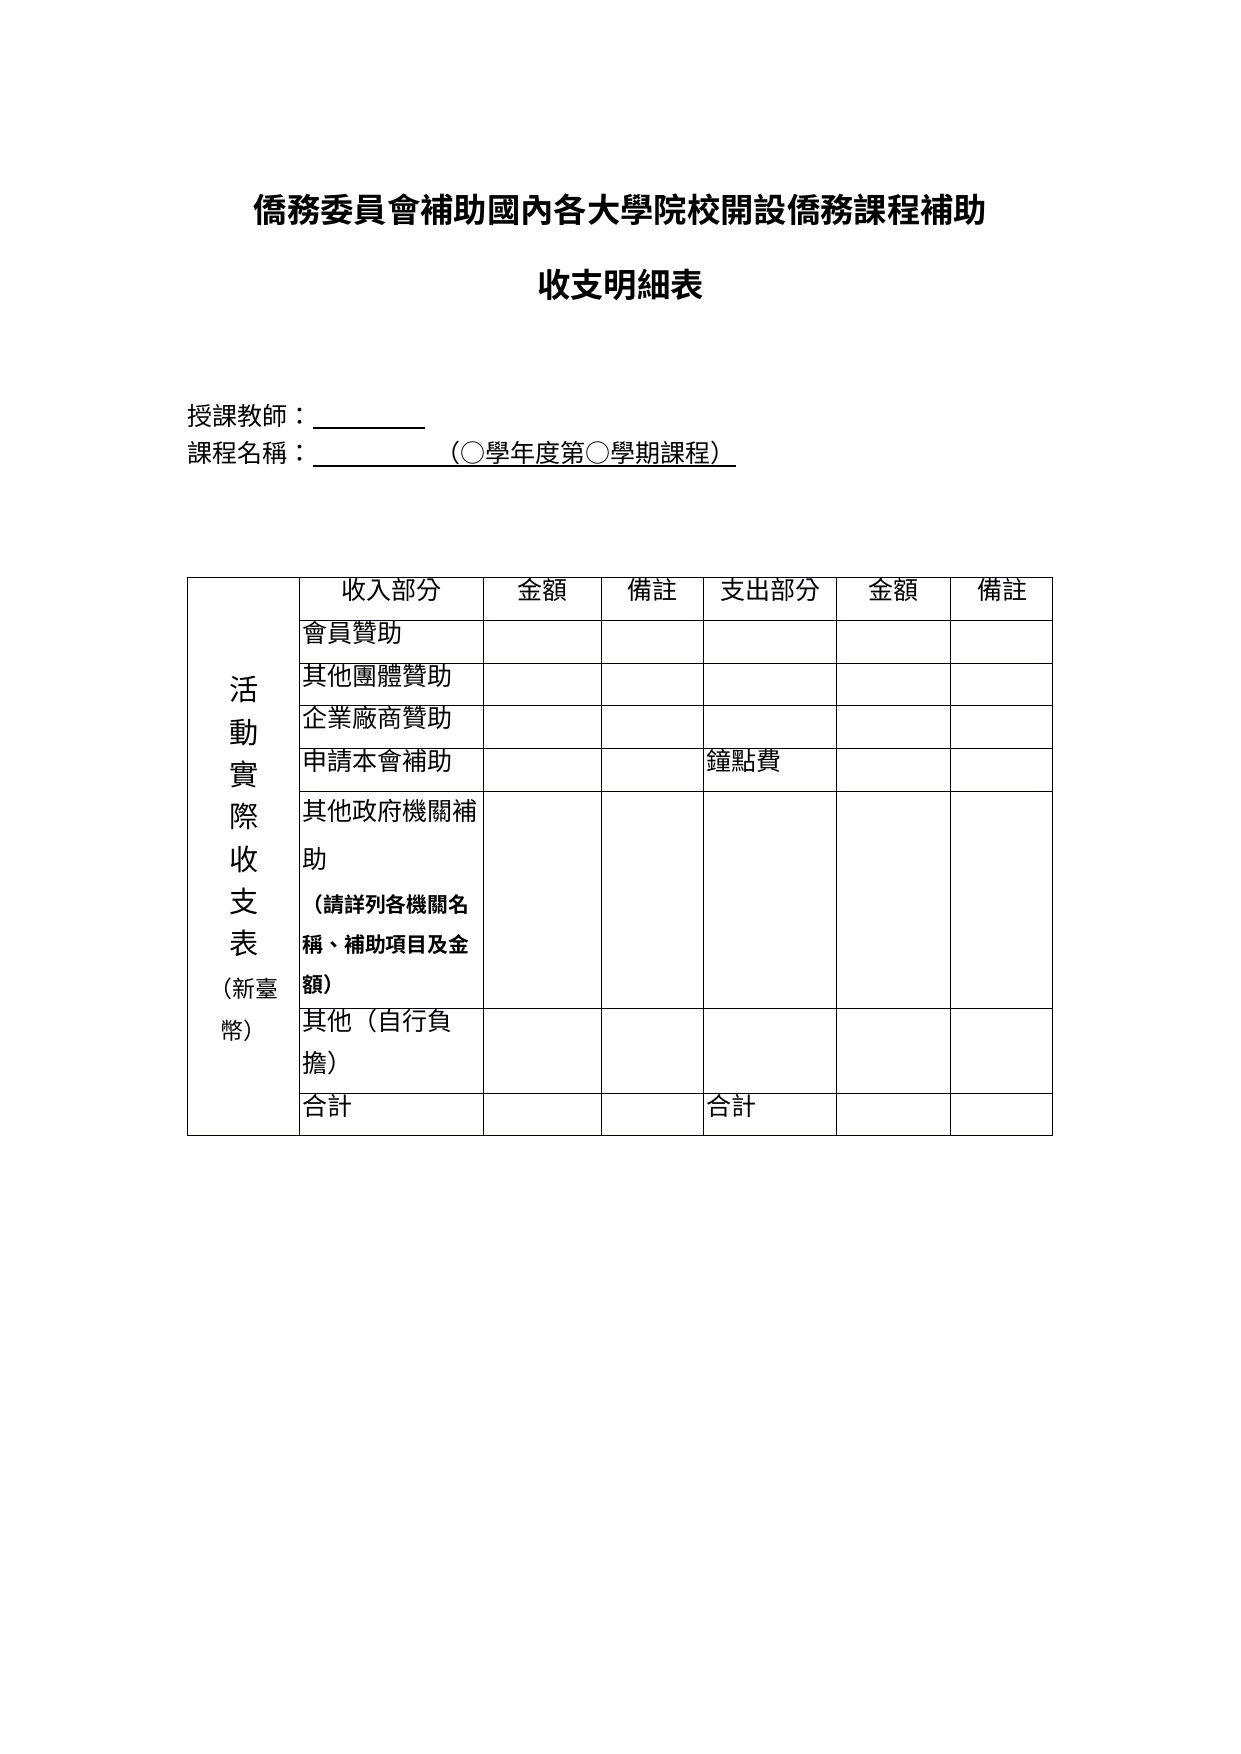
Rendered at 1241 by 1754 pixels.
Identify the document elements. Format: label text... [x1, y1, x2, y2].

table_cell 企業廠商贊助 [300, 706, 483, 748]
table_cell [602, 706, 703, 748]
table_cell [837, 664, 950, 705]
table_cell [602, 1009, 703, 1092]
table_cell 鐘點費 [704, 749, 836, 791]
table_cell [484, 706, 601, 748]
table_cell [837, 749, 950, 791]
table_cell [484, 749, 601, 791]
table_cell 合計 [704, 1094, 836, 1135]
table_cell [484, 621, 601, 662]
table_cell [484, 1094, 601, 1135]
table_cell [951, 749, 1052, 791]
table_header 金額 [837, 578, 950, 620]
text 授課教師： [187, 389, 1053, 427]
table_cell [484, 1009, 601, 1092]
table_header 金額 [484, 578, 601, 620]
table_header 收入部分 [300, 578, 483, 620]
table_cell [951, 706, 1052, 748]
text 收支明細表 [187, 239, 1053, 314]
table_cell [837, 621, 950, 662]
table_cell [602, 749, 703, 791]
table_cell [951, 621, 1052, 662]
table_cell [951, 1094, 1052, 1135]
table_cell [602, 792, 703, 1008]
table_cell 其他（自行負擔） [300, 1009, 483, 1092]
table_cell [704, 621, 836, 662]
table_cell [484, 792, 601, 1008]
table_cell [602, 1094, 703, 1135]
table_cell [837, 1009, 950, 1092]
table_cell [704, 706, 836, 748]
table_cell [951, 792, 1052, 1008]
table_cell [837, 706, 950, 748]
table_cell 其他團體贊助 [300, 664, 483, 705]
table_cell 其他政府機關補助 （請詳列各機關名稱、補助項目及金額） [300, 792, 483, 1008]
table_header 備註 [602, 578, 703, 620]
table_cell 申請本會補助 [300, 749, 483, 791]
table_cell [837, 1094, 950, 1135]
table_cell [837, 792, 950, 1008]
table_cell [484, 664, 601, 705]
text 僑務委員會補助國內各大學院校開設僑務課程補助 [187, 164, 1053, 239]
table_cell [951, 664, 1052, 705]
table_header 備註 [951, 578, 1052, 620]
table_cell [602, 621, 703, 662]
table_cell 合計 [300, 1094, 483, 1135]
table_cell 會員贊助 [300, 621, 483, 662]
table_cell [602, 664, 703, 705]
table_cell [704, 664, 836, 705]
table_cell [704, 792, 836, 1008]
text 課程名稱： （○學年度第○學期課程） [187, 427, 1053, 464]
table_cell [951, 1009, 1052, 1092]
table_header 活 動 實 際 收 支 表 （新臺幣） [188, 578, 299, 1135]
table_cell [704, 1009, 836, 1092]
table_header 支出部分 [704, 578, 836, 620]
